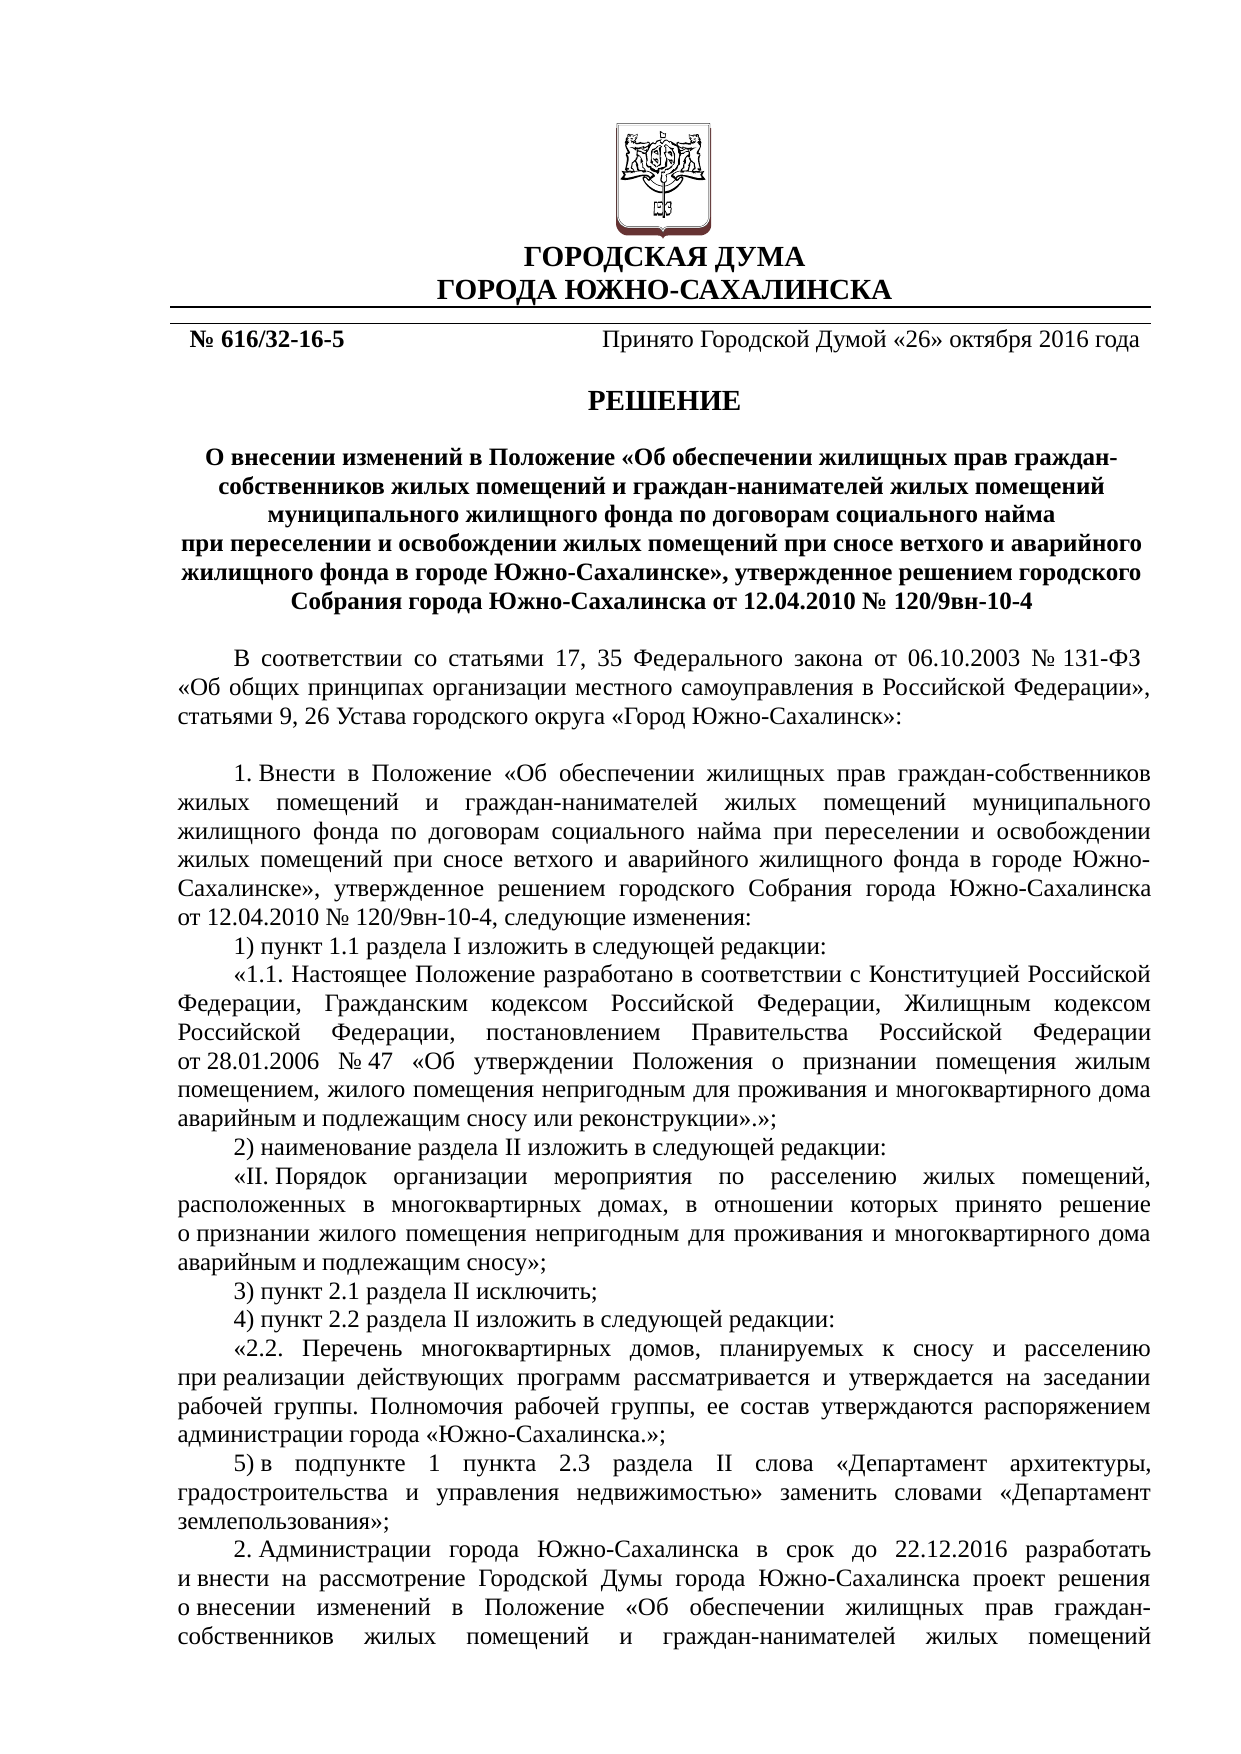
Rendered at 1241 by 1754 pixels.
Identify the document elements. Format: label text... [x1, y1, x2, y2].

text «2.2. Перечень многоквартирных домов, планируемых к сносу и расселению при реализации действующих программ рассматривается и утверждается на заседании рабочей группы. Полномочия рабочей группы, ее состав утверждаются распоряжением администрации города «Южно-Сахалинска.»; [177, 1333, 1152, 1448]
text 4) пункт 2.2 раздела II изложить в следующей редакции: [177, 1304, 1152, 1333]
text «II. Порядок организации мероприятия по расселению жилых помещений, расположенных в многоквартирных домах, в отношении которых принято решение о признании жилого помещения непригодным для проживания и многоквартирного дома аварийным и подлежащим сносу»; [177, 1161, 1152, 1276]
text РЕШЕНИЕ [177, 383, 1152, 417]
text № 616/32-16-5 Принято Городской Думой «26» октября 2016 года [177, 324, 1152, 353]
text 3) пункт 2.1 раздела II исключить; [177, 1276, 1152, 1304]
table_header [170, 308, 1151, 323]
text В соответствии со статьями 17, 35 Федерального закона от 06.10.2003 № 131-ФЗ «Об общих принципах организации местного самоуправления в Российской Федерации», статьями 9, 26 Устава городского округа «Город Южно-Сахалинск»: [177, 643, 1152, 729]
text О внесении изменений в Положение «Об обеспечении жилищных прав граждан-собственников жилых помещений и граждан-нанимателей жилых помещений муниципального жилищного фонда по договорам социального найма при переселении и освобождении жилых помещений при сносе ветхого и аварийного жилищного фонда в городе Южно-Сахалинске», утвержденное решением городского Собрания города Южно-Сахалинска от 12.04.2010 № 120/9вн-10-4 [177, 442, 1146, 614]
text 2. Администрации города Южно-Сахалинска в срок до 22.12.2016 разработать и внести на рассмотрение Городской Думы города Южно-Сахалинска проект решения о внесении изменений в Положение «Об обеспечении жилищных прав граждан-собственников жилых помещений и граждан-нанимателей жилых помещений [177, 1534, 1152, 1649]
text 2) наименование раздела II изложить в следующей редакции: [177, 1132, 1152, 1161]
text 5) в подпункте 1 пункта 2.3 раздела II слова «Департамент архитектуры, градостроительства и управления недвижимостью» заменить словами «Департамент землепользования»; [177, 1448, 1152, 1534]
text «1.1. Настоящее Положение разработано в соответствии с Конституцией Российской Федерации, Гражданским кодексом Российской Федерации, Жилищным кодексом Российской Федерации, постановлением Правительства Российской Федерации от 28.01.2006 № 47 «Об утверждении Положения о признании помещения жилым помещением, жилого помещения непригодным для проживания и многоквартирного дома аварийным и подлежащим сносу или реконструкции».»; [177, 959, 1152, 1132]
text городА южно-сахалинскА [177, 272, 1152, 306]
text 1. Внести в Положение «Об обеспечении жилищных прав граждан-собственников жилых помещений и граждан-нанимателей жилых помещений муниципального жилищного фонда по договорам социального найма при переселении и освобождении жилых помещений при сносе ветхого и аварийного жилищного фонда в городе Южно-Сахалинске», утвержденное решением городского Собрания города Южно-Сахалинска от 12.04.2010 № 120/9вн-10-4, следующие изменения: [177, 758, 1152, 931]
text ГОРОДСКАЯ ДУМА [177, 239, 1152, 272]
text 1) пункт 1.1 раздела I изложить в следующей редакции: [177, 931, 1152, 959]
